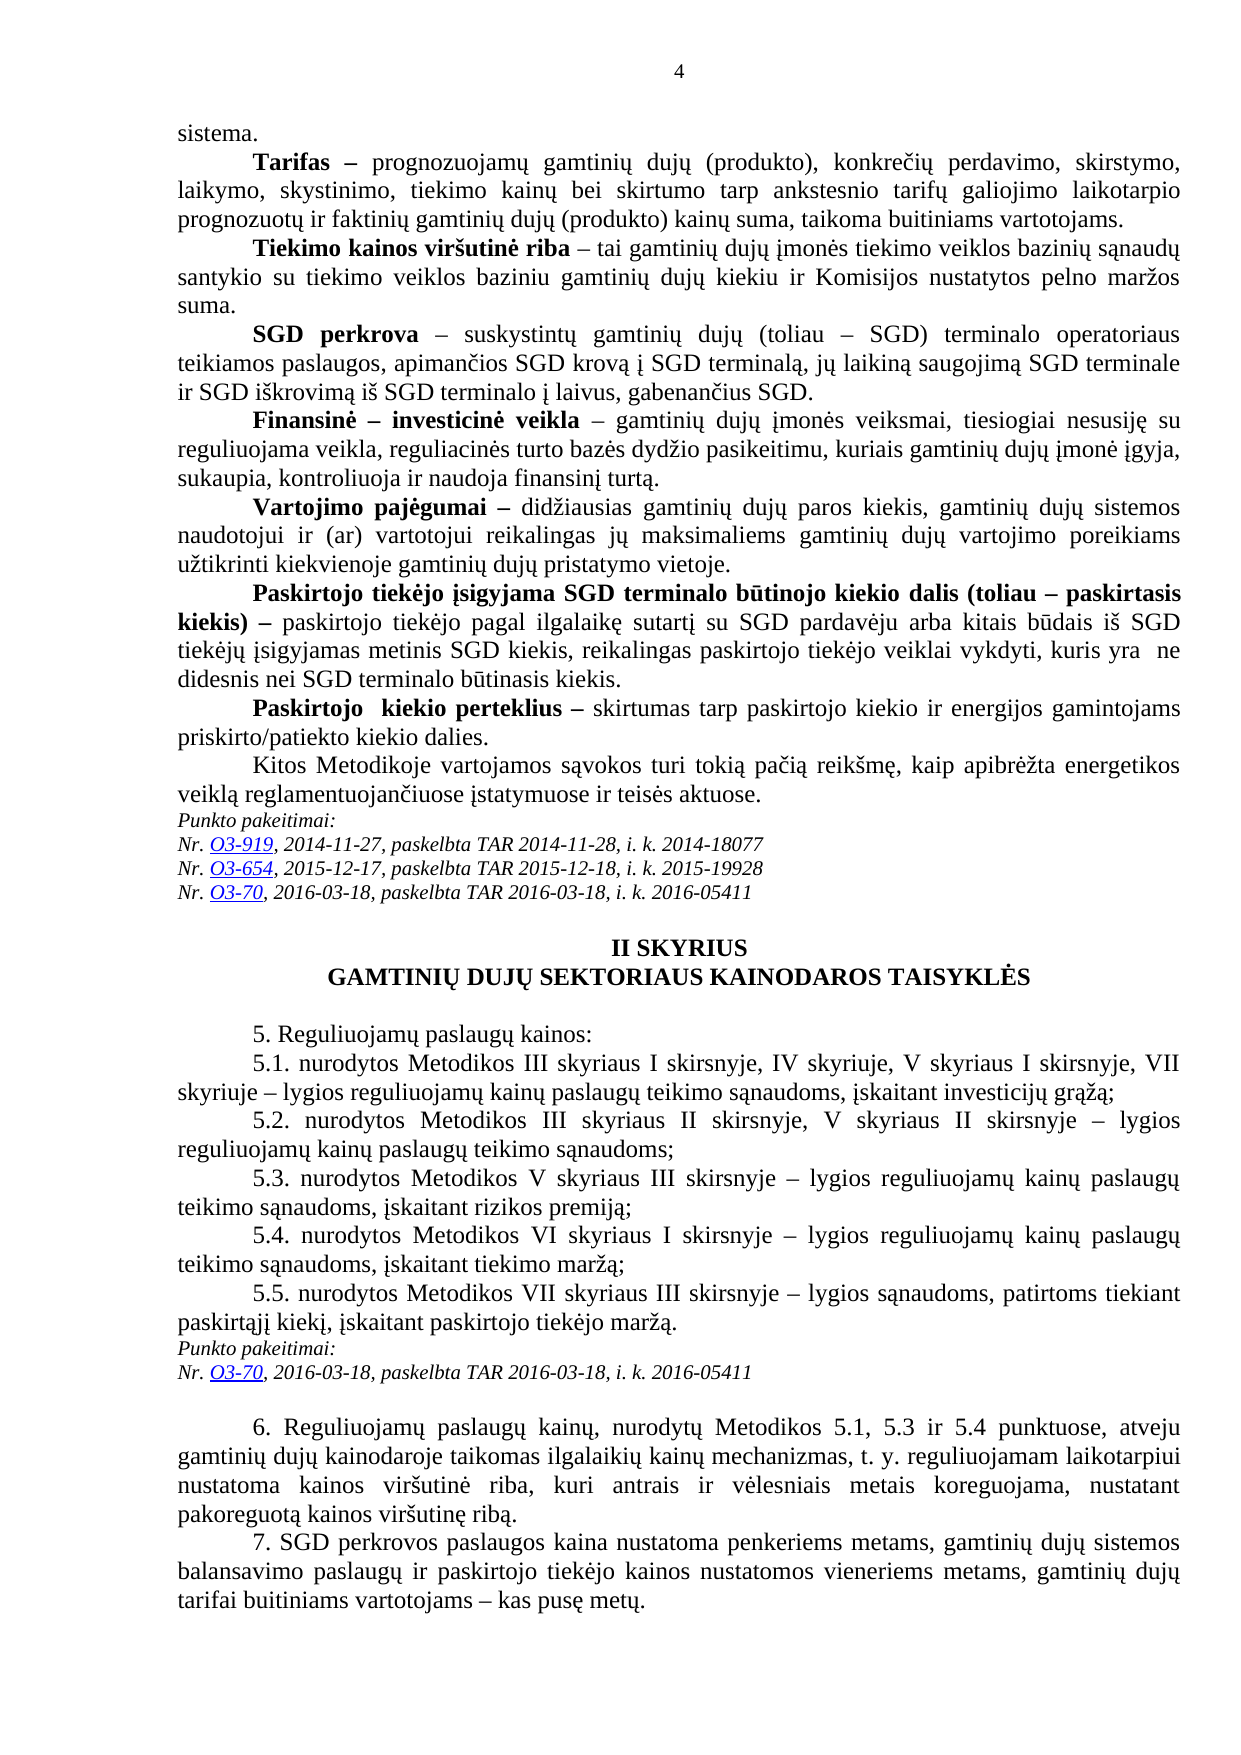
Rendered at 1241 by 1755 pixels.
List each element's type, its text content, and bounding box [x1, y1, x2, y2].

text Nr. O3-919, 2014-11-27, paskelbta TAR 2014-11-28, i. k. 2014-18077 [177, 832, 1181, 856]
text 5.5. nurodytos Metodikos VII skyriaus III skirsnyje – lygios sąnaudoms, patirtoms tiekiant paskirtąjį kiekį, įskaitant paskirtojo tiekėjo maržą. [177, 1278, 1181, 1336]
text Nr. O3-70, 2016-03-18, paskelbta TAR 2016-03-18, i. k. 2016-05411 [177, 1360, 1181, 1384]
text Kitos Metodikoje vartojamos sąvokos turi tokią pačią reikšmę, kaip apibrėžta energetikos veiklą reglamentuojančiuose įstatymuose ir teisės aktuose. [177, 751, 1181, 808]
text Vartojimo pajėgumai – didžiausias gamtinių dujų paros kiekis, gamtinių dujų sistemos naudotojui ir (ar) vartotojui reikalingas jų maksimaliems gamtinių dujų vartojimo poreikiams užtikrinti kiekvienoje gamtinių dujų pristatymo vietoje. [177, 492, 1181, 578]
text Finansinė – investicinė veikla – gamtinių dujų įmonės veiksmai, tiesiogiai nesusiję su reguliuojama veikla, reguliacinės turto bazės dydžio pasikeitimu, kuriais gamtinių dujų įmonė įgyja, sukaupia, kontroliuoja ir naudoja finansinį turtą. [177, 406, 1181, 492]
text SGD perkrova – suskystintų gamtinių dujų (toliau – SGD) terminalo operatoriaus teikiamos paslaugos, apimančios SGD krovą į SGD terminalą, jų laikiną saugojimą SGD terminale ir SGD iškrovimą iš SGD terminalo į laivus, gabenančius SGD. [177, 319, 1181, 406]
text 5.1. nurodytos Metodikos III skyriaus I skirsnyje, IV skyriuje, V skyriaus I skirsnyje, VII skyriuje – lygios reguliuojamų kainų paslaugų teikimo sąnaudoms, įskaitant investicijų grąžą; [177, 1048, 1181, 1106]
text Nr. O3-70, 2016-03-18, paskelbta TAR 2016-03-18, i. k. 2016-05411 [177, 880, 1181, 904]
text Tiekimo kainos viršutinė riba – tai gamtinių dujų įmonės tiekimo veiklos bazinių sąnaudų santykio su tiekimo veiklos baziniu gamtinių dujų kiekiu ir Komisijos nustatytos pelno maržos suma. [177, 233, 1181, 319]
text Punkto pakeitimai: [177, 1336, 1181, 1360]
text 5.2. nurodytos Metodikos III skyriaus II skirsnyje, V skyriaus II skirsnyje – lygios reguliuojamų kainų paslaugų teikimo sąnaudoms; [177, 1106, 1181, 1163]
text 5.4. nurodytos Metodikos VI skyriaus I skirsnyje – lygios reguliuojamų kainų paslaugų teikimo sąnaudoms, įskaitant tiekimo maržą; [177, 1221, 1181, 1278]
text sistema. [177, 118, 1181, 147]
text 7. SGD perkrovos paslaugos kaina nustatoma penkeriems metams, gamtinių dujų sistemos balansavimo paslaugų ir paskirtojo tiekėjo kainos nustatomos vieneriems metams, gamtinių dujų tarifai buitiniams vartotojams – kas pusę metų. [177, 1527, 1181, 1614]
text 5.3. nurodytos Metodikos V skyriaus III skirsnyje – lygios reguliuojamų kainų paslaugų teikimo sąnaudoms, įskaitant rizikos premiją; [177, 1163, 1181, 1221]
text 5. Reguliuojamų paslaugų kainos: [177, 1019, 1181, 1048]
text Tarifas – prognozuojamų gamtinių dujų (produkto), konkrečių perdavimo, skirstymo, laikymo, skystinimo, tiekimo kainų bei skirtumo tarp ankstesnio tarifų galiojimo laikotarpio prognozuotų ir faktinių gamtinių dujų (produkto) kainų suma, taikoma buitiniams vartotojams. [177, 147, 1181, 233]
text Paskirtojo tiekėjo įsigyjama SGD terminalo būtinojo kiekio dalis (toliau – paskirtasis kiekis) – paskirtojo tiekėjo pagal ilgalaikę sutartį su SGD pardavėju arba kitais būdais iš SGD tiekėjų įsigyjamas metinis SGD kiekis, reikalingas paskirtojo tiekėjo veiklai vykdyti, kuris yra ne didesnis nei SGD terminalo būtinasis kiekis. [177, 578, 1181, 693]
text II SKYRIUS [177, 933, 1181, 962]
text Nr. O3-654, 2015-12-17, paskelbta TAR 2015-12-18, i. k. 2015-19928 [177, 856, 1181, 880]
text Paskirtojo kiekio perteklius – skirtumas tarp paskirtojo kiekio ir energijos gamintojams priskirto/patiekto kiekio dalies. [177, 693, 1181, 751]
text 6. Reguliuojamų paslaugų kainų, nurodytų Metodikos 5.1, 5.3 ir 5.4 punktuose, atveju gamtinių dujų kainodaroje taikomas ilgalaikių kainų mechanizmas, t. y. reguliuojamam laikotarpiui nustatoma kainos viršutinė riba, kuri antrais ir vėlesniais metais koreguojama, nustatant pakoreguotą kainos viršutinę ribą. [177, 1412, 1181, 1527]
text GAMTINIŲ DUJŲ SEKTORIAUS KAINODAROS TAISYKLĖS [177, 962, 1181, 991]
text Punkto pakeitimai: [177, 808, 1181, 832]
